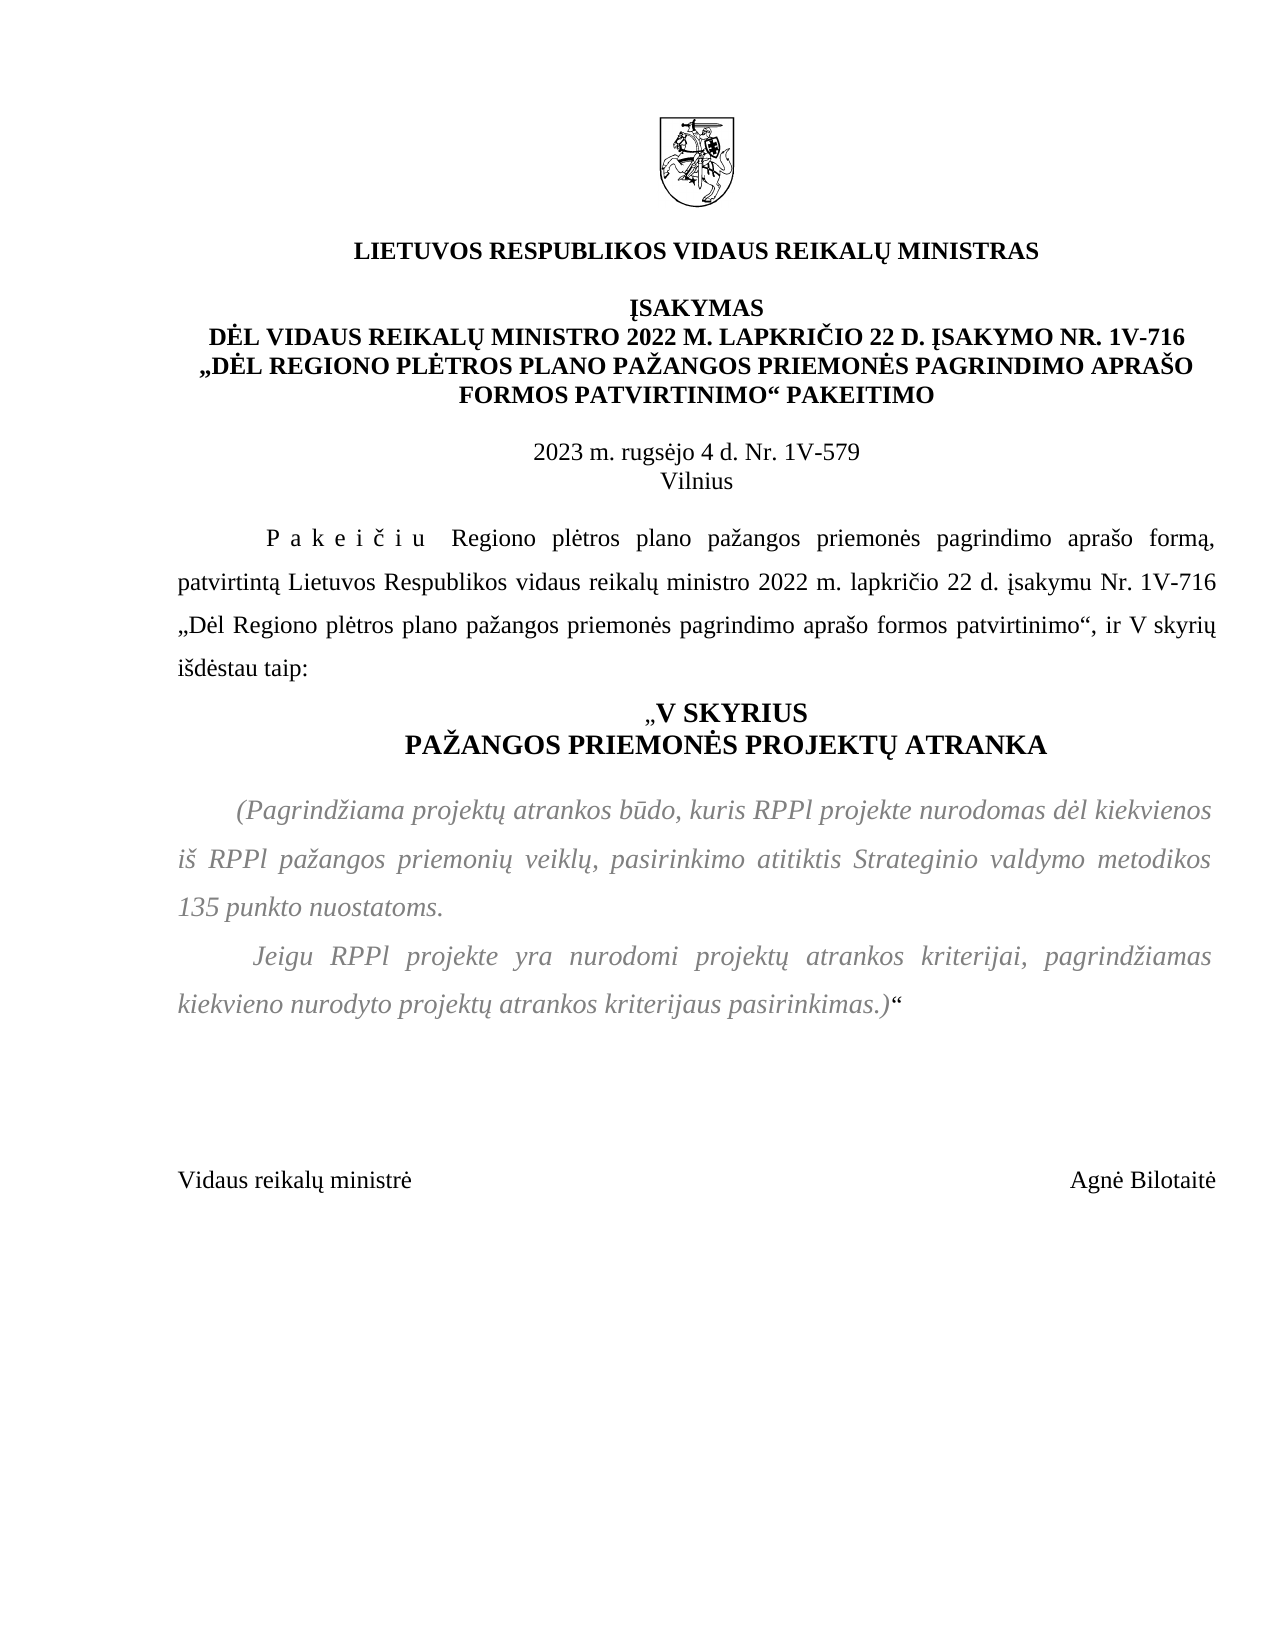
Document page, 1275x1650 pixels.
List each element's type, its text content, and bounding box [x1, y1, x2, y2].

text PAŽANGOS PRIEMONĖS PROJEKTŲ ATRANKA [177, 728, 1216, 761]
text LIETUVOS RESPUBLIKOS VIDAUS REIKALŲ MINISTRAS [177, 236, 1216, 265]
text „V SKYRIUS [177, 696, 1216, 728]
text Pakeičiu Regiono plėtros plano pažangos priemonės pagrindimo aprašo formą, patvirtintą Lietuvos Respublikos vidaus reikalų ministro 2022 m. lapkričio 22 d. įsakymu Nr. 1V-716 „Dėl Regiono plėtros plano pažangos priemonės pagrindimo aprašo formos patvirtinimo“, ir V skyrių išdėstau taip: [177, 523, 1216, 682]
text DĖL vidaus reikalų ministro 2022 m. LAPKRIČIO 22 d. įsakymo Nr. 1V-716 „Dėl regiono plėtros plano pažangos priemonės pagrindimo aprašo FORMOS patvirtinimo“ pakeitimo [177, 322, 1216, 408]
text 2023 m. rugsėjo 4 d. Nr. 1V-579 [177, 437, 1216, 466]
text Jeigu RPPl projekte yra nurodomi projektų atrankos kriterijai, pagrindžiamas kiekvieno nurodyto projektų atrankos kriterijaus pasirinkimas.)“ [177, 939, 1216, 1020]
text Vidaus reikalų ministrė Agnė Bilotaitė [177, 1165, 1216, 1194]
text Vilnius [177, 466, 1216, 495]
text ĮSAKYMAS [177, 293, 1216, 322]
text (Pagrindžiama projektų atrankos būdo, kuris RPPl projekte nurodomas dėl kiekvienos iš RPPl pažangos priemonių veiklų, pasirinkimo atitiktis Strateginio valdymo metodikos 135 punkto nuostatoms. [177, 793, 1216, 923]
